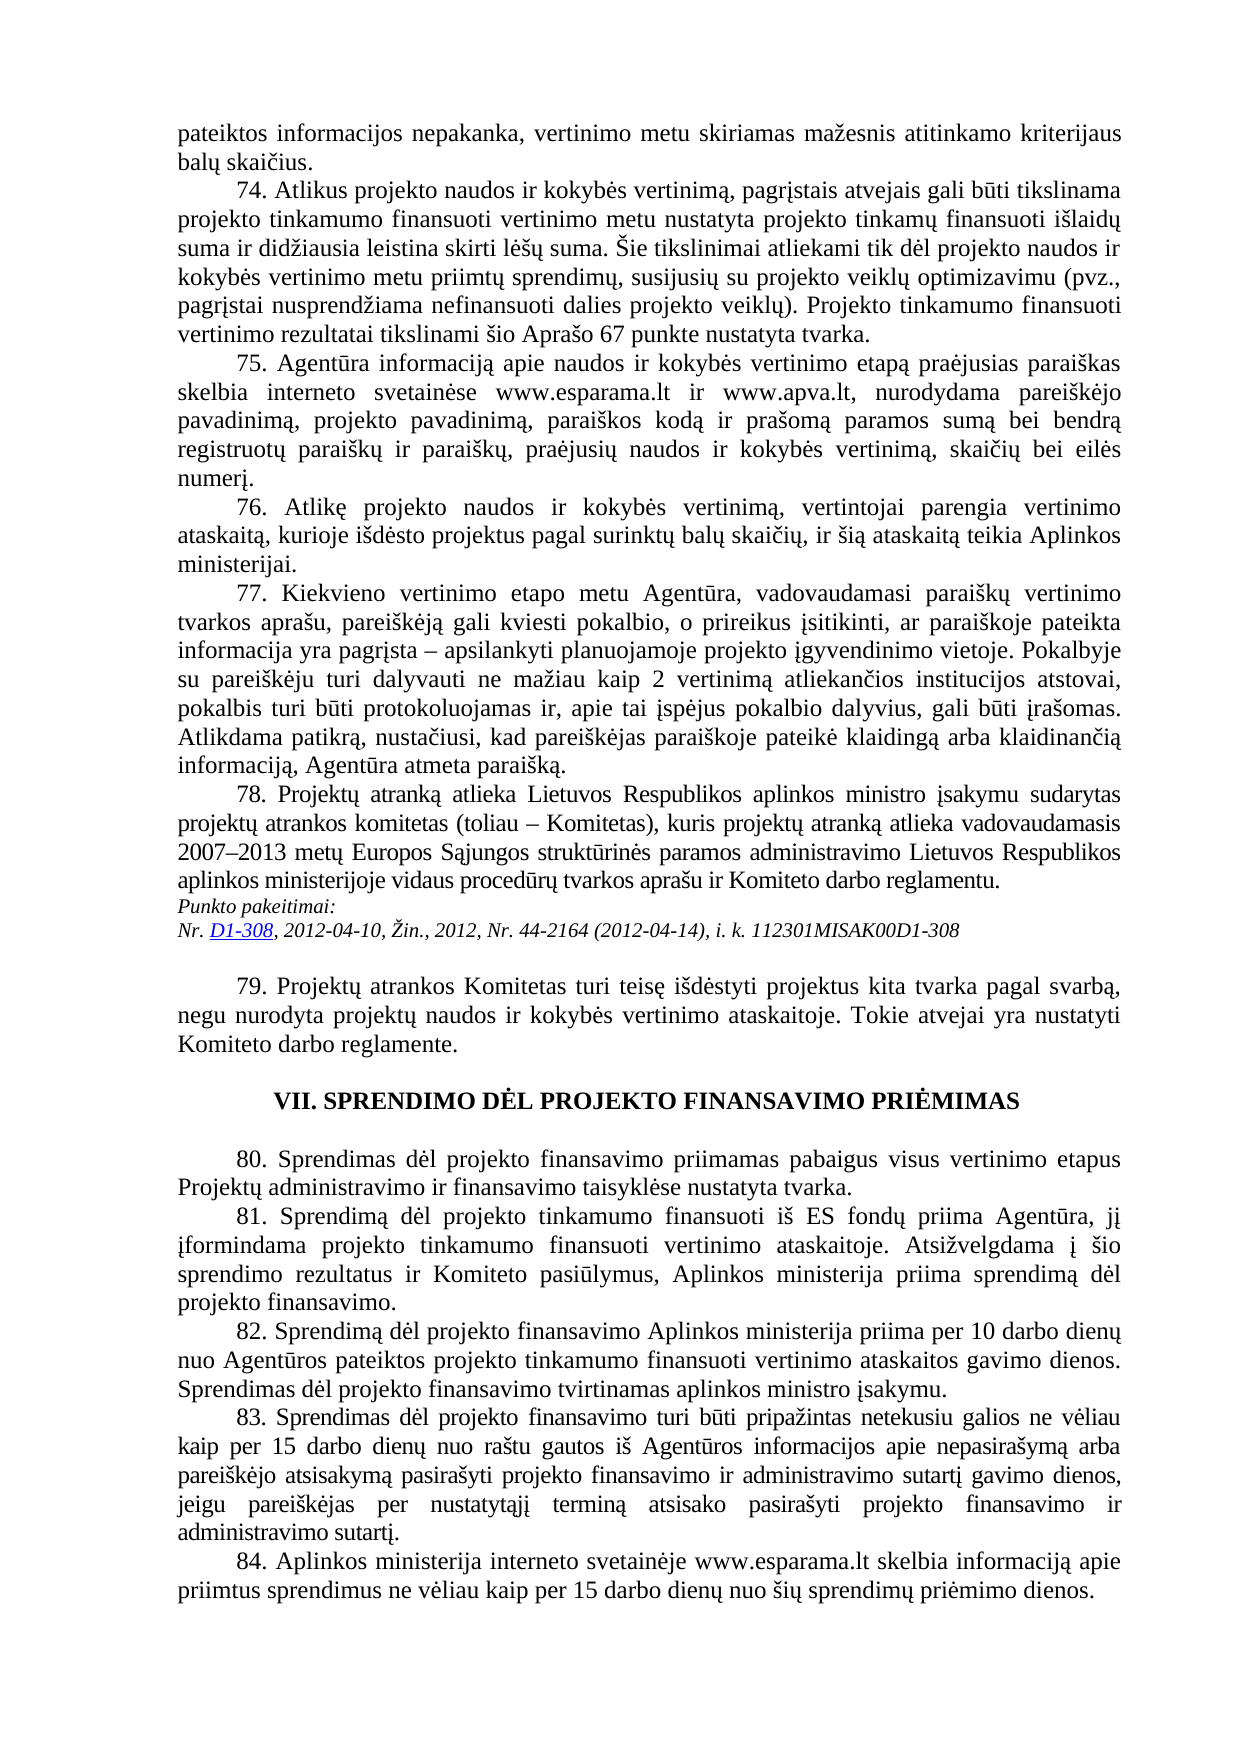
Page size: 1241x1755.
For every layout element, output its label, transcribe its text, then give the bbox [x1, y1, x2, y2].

text 77. Kiekvieno vertinimo etapo metu Agentūra, vadovaudamasi paraiškų vertinimo tvarkos aprašu, pareiškėją gali kviesti pokalbio, o prireikus įsitikinti, ar paraiškoje pateikta informacija yra pagrįsta – apsilankyti planuojamoje projekto įgyvendinimo vietoje. Pokalbyje su pareiškėju turi dalyvauti ne mažiau kaip 2 vertinimą atliekančios institucijos atstovai, pokalbis turi būti protokoluojamas ir, apie tai įspėjus pokalbio dalyvius, gali būti įrašomas. Atlikdama patikrą, nustačiusi, kad pareiškėjas paraiškoje pateikė klaidingą arba klaidinančią informaciją, Agentūra atmeta paraišką. [177, 578, 1122, 779]
text 79. Projektų atrankos Komitetas turi teisę išdėstyti projektus kita tvarka pagal svarbą, negu nurodyta projektų naudos ir kokybės vertinimo ataskaitoje. Tokie atvejai yra nustatyti Komiteto darbo reglamente. [177, 971, 1122, 1057]
text 75. Agentūra informaciją apie naudos ir kokybės vertinimo etapą praėjusias paraiškas skelbia interneto svetainėse www.esparama.lt ir www.apva.lt, nurodydama pareiškėjo pavadinimą, projekto pavadinimą, paraiškos kodą ir prašomą paramos sumą bei bendrą registruotų paraiškų ir paraiškų, praėjusių naudos ir kokybės vertinimą, skaičių bei eilės numerį. [177, 348, 1122, 492]
text 81. Sprendimą dėl projekto tinkamumo finansuoti iš ES fondų priima Agentūra, jį įformindama projekto tinkamumo finansuoti vertinimo ataskaitoje. Atsižvelgdama į šio sprendimo rezultatus ir Komiteto pasiūlymus, Aplinkos ministerija priima sprendimą dėl projekto finansavimo. [177, 1201, 1122, 1316]
text pateiktos informacijos nepakanka, vertinimo metu skiriamas mažesnis atitinkamo kriterijaus balų skaičius. [177, 118, 1122, 176]
text VII. SPRENDIMO DĖL PROJEKTO FINANSAVIMO PRIĖMIMAS [177, 1086, 1122, 1115]
text 74. Atlikus projekto naudos ir kokybės vertinimą, pagrįstais atvejais gali būti tikslinama projekto tinkamumo finansuoti vertinimo metu nustatyta projekto tinkamų finansuoti išlaidų suma ir didžiausia leistina skirti lėšų suma. Šie tikslinimai atliekami tik dėl projekto naudos ir kokybės vertinimo metu priimtų sprendimų, susijusių su projekto veiklų optimizavimu (pvz., pagrįstai nusprendžiama nefinansuoti dalies projekto veiklų). Projekto tinkamumo finansuoti vertinimo rezultatai tikslinami šio Aprašo 67 punkte nustatyta tvarka. [177, 176, 1122, 348]
text 80. Sprendimas dėl projekto finansavimo priimamas pabaigus visus vertinimo etapus Projektų administravimo ir finansavimo taisyklėse nustatyta tvarka. [177, 1144, 1122, 1201]
text 82. Sprendimą dėl projekto finansavimo Aplinkos ministerija priima per 10 darbo dienų nuo Agentūros pateiktos projekto tinkamumo finansuoti vertinimo ataskaitos gavimo dienos. Sprendimas dėl projekto finansavimo tvirtinamas aplinkos ministro įsakymu. [177, 1316, 1122, 1402]
text Punkto pakeitimai: [177, 894, 1122, 918]
text 84. Aplinkos ministerija interneto svetainėje www.esparama.lt skelbia informaciją apie priimtus sprendimus ne vėliau kaip per 15 darbo dienų nuo šių sprendimų priėmimo dienos. [177, 1546, 1122, 1604]
text 83. Sprendimas dėl projekto finansavimo turi būti pripažintas netekusiu galios ne vėliau kaip per 15 darbo dienų nuo raštu gautos iš Agentūros informacijos apie nepasirašymą arba pareiškėjo atsisakymą pasirašyti projekto finansavimo ir administravimo sutartį gavimo dienos, jeigu pareiškėjas per nustatytąjį terminą atsisako pasirašyti projekto finansavimo ir administravimo sutartį. [177, 1402, 1122, 1546]
text 78. Projektų atranką atlieka Lietuvos Respublikos aplinkos ministro įsakymu sudarytas projektų atrankos komitetas (toliau – Komitetas), kuris projektų atranką atlieka vadovaudamasis 2007–2013 metų Europos Sąjungos struktūrinės paramos administravimo Lietuvos Respublikos aplinkos ministerijoje vidaus procedūrų tvarkos aprašu ir Komiteto darbo reglamentu. [177, 779, 1122, 894]
text 76. Atlikę projekto naudos ir kokybės vertinimą, vertintojai parengia vertinimo ataskaitą, kurioje išdėsto projektus pagal surinktų balų skaičių, ir šią ataskaitą teikia Aplinkos ministerijai. [177, 492, 1122, 578]
text Nr. D1-308, 2012-04-10, Žin., 2012, Nr. 44-2164 (2012-04-14), i. k. 112301MISAK00D1-308 [177, 918, 1122, 942]
